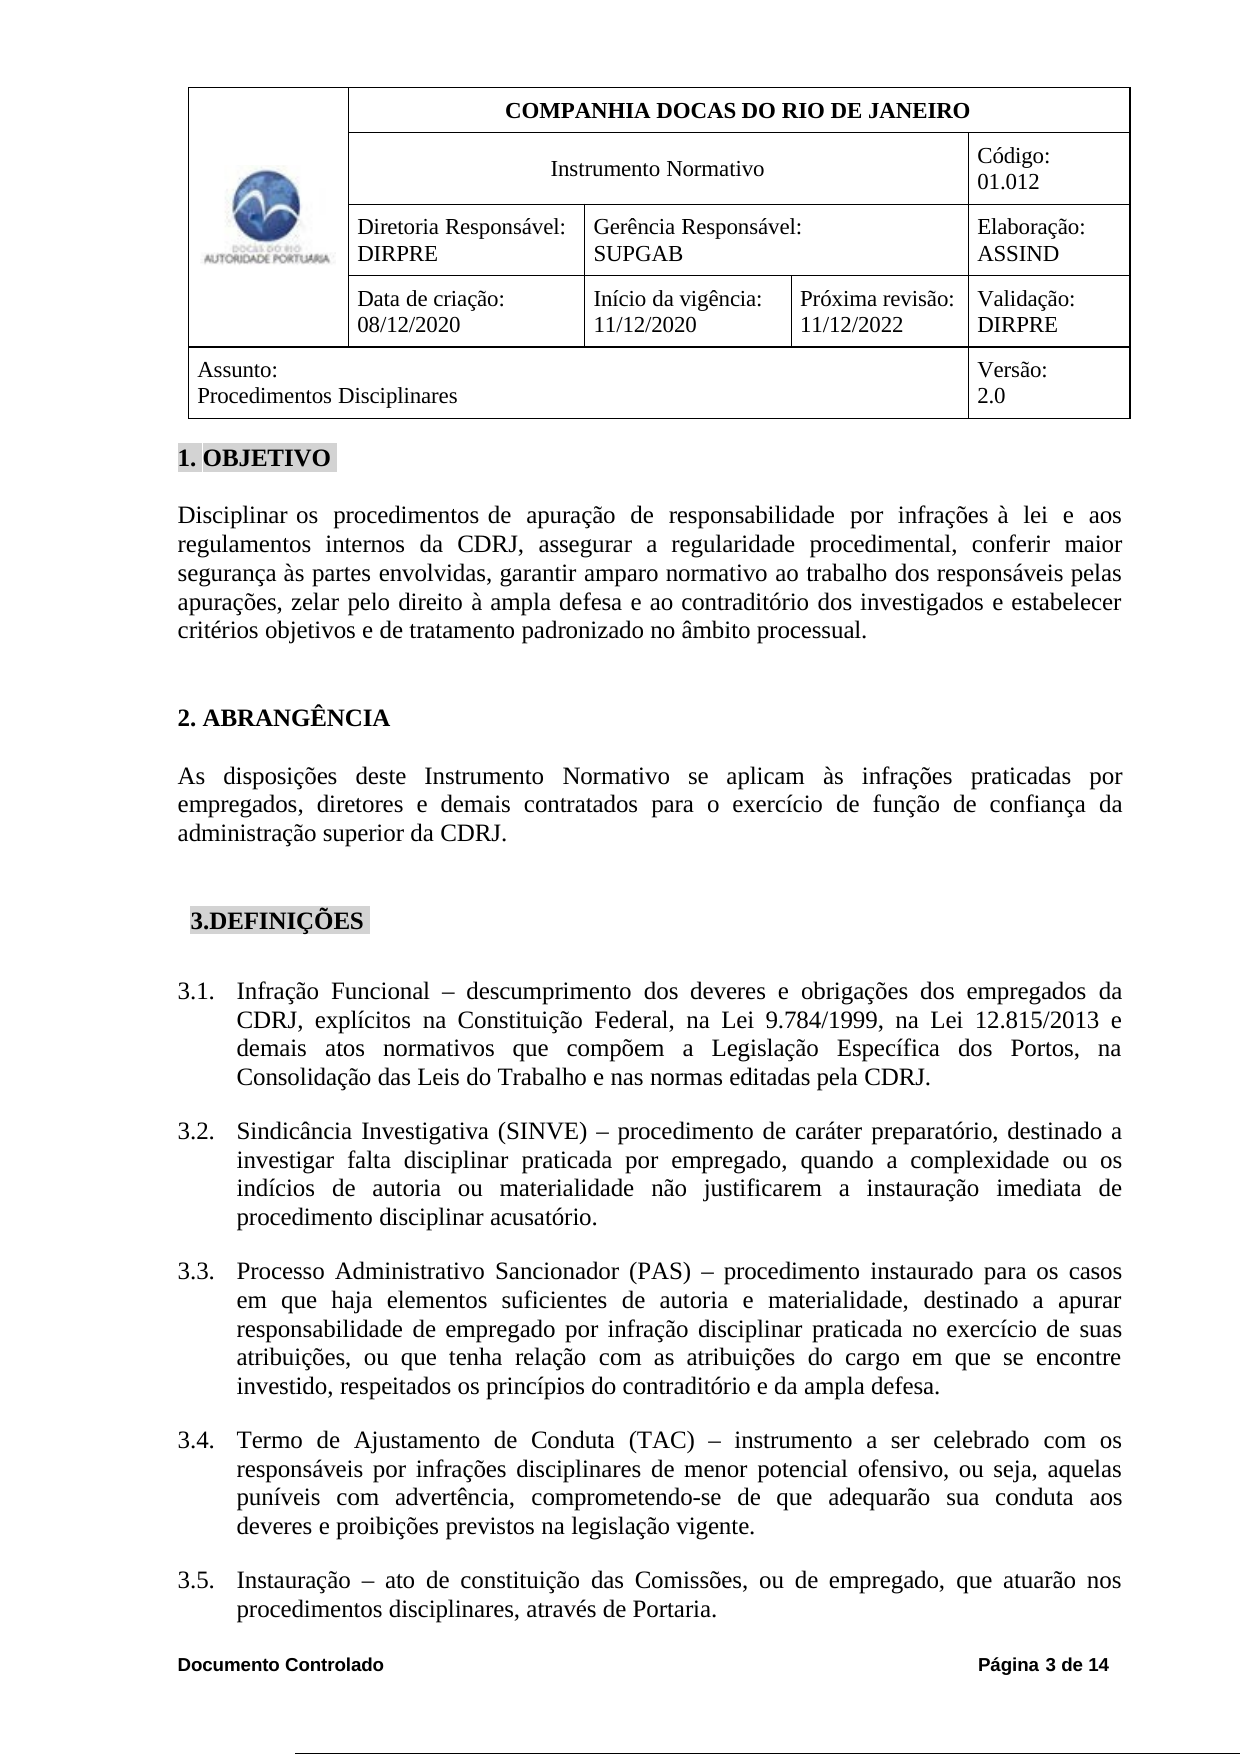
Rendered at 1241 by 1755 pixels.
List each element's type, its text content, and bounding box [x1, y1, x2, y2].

table_cell Próxima revisão: 11/12/2022 [792, 276, 968, 346]
list Sindicância Investigativa (SINVE) – procedimento de caráter preparatório, destinado a investigar falta disciplinar praticada por empregado, quando a complexidade ou os indícios de autoria ou materialidade não justificarem a instauração imediata de procedimento disciplinar acusatório. [177, 1116, 1122, 1231]
text As disposições deste Instrumento Normativo se aplicam às infrações praticadas por empregados, diretores e demais contratados para o exercício de função de confiança da administração superior da CDRJ. [177, 761, 1122, 847]
list DEFINIÇÕES [209, 906, 1143, 934]
table_cell Data de criação: 08/12/2020 [349, 276, 584, 346]
list Processo Administrativo Sancionador (PAS) – procedimento instaurado para os casos em que haja elementos suficientes de autoria e materialidade, destinado a apurar responsabilidade de empregado por infração disciplinar praticada no exercício de suas atribuições, ou que tenha relação com as atribuições do cargo em que se encontre investido, respeitados os princípios do contraditório e da ampla defesa. [177, 1256, 1122, 1400]
table_header COMPANHIA DOCAS DO RIO DE JANEIRO [349, 88, 1129, 132]
list Instauração – ato de constituição das Comissões, ou de empregado, que atuarão nos procedimentos disciplinares, através de Portaria. [177, 1565, 1122, 1623]
list Termo de Ajustamento de Conduta (TAC) – instrumento a ser celebrado com os responsáveis por infrações disciplinares de menor potencial ofensivo, ou seja, aquelas puníveis com advertência, comprometendo-se de que adequarão sua conduta aos deveres e proibições previstos na legislação vigente. [177, 1425, 1122, 1540]
text Disciplinar os procedimentos de apuração de responsabilidade por infrações à lei e aos regulamentos internos da CDRJ, assegurar a regularidade procedimental, conferir maior segurança às partes envolvidas, garantir amparo normativo ao trabalho dos responsáveis pelas apurações, zelar pelo direito à ampla defesa e ao contraditório dos investigados e estabelecer critérios objetivos e de tratamento padronizado no âmbito processual. [177, 501, 1122, 644]
table_cell Assunto: Procedimentos Disciplinares [189, 348, 968, 418]
table_header [189, 88, 348, 346]
table_cell Versão: 2.0 [969, 348, 1129, 418]
table_cell Instrumento Normativo [349, 133, 968, 203]
table_cell Validação: DIRPRE [969, 276, 1129, 346]
subtitle 1. OBJETIVO [177, 443, 1143, 472]
table_cell Diretoria Responsável: DIRPRE [349, 205, 584, 275]
table_cell Código: 01.012 [969, 133, 1129, 203]
text 2. ABRANGÊNCIA [177, 703, 1122, 732]
table_cell Gerência Responsável: SUPGAB [585, 205, 968, 275]
list Infração Funcional – descumprimento dos deveres e obrigações dos empregados da CDRJ, explícitos na Constituição Federal, na Lei 9.784/1999, na Lei 12.815/2013 e demais atos normativos que compõem a Legislação Específica dos Portos, na Consolidação das Leis do Trabalho e nas normas editadas pela CDRJ. [177, 976, 1122, 1091]
table_cell Início da vigência: 11/12/2020 [585, 276, 791, 346]
table_cell Elaboração: ASSIND [969, 205, 1129, 275]
